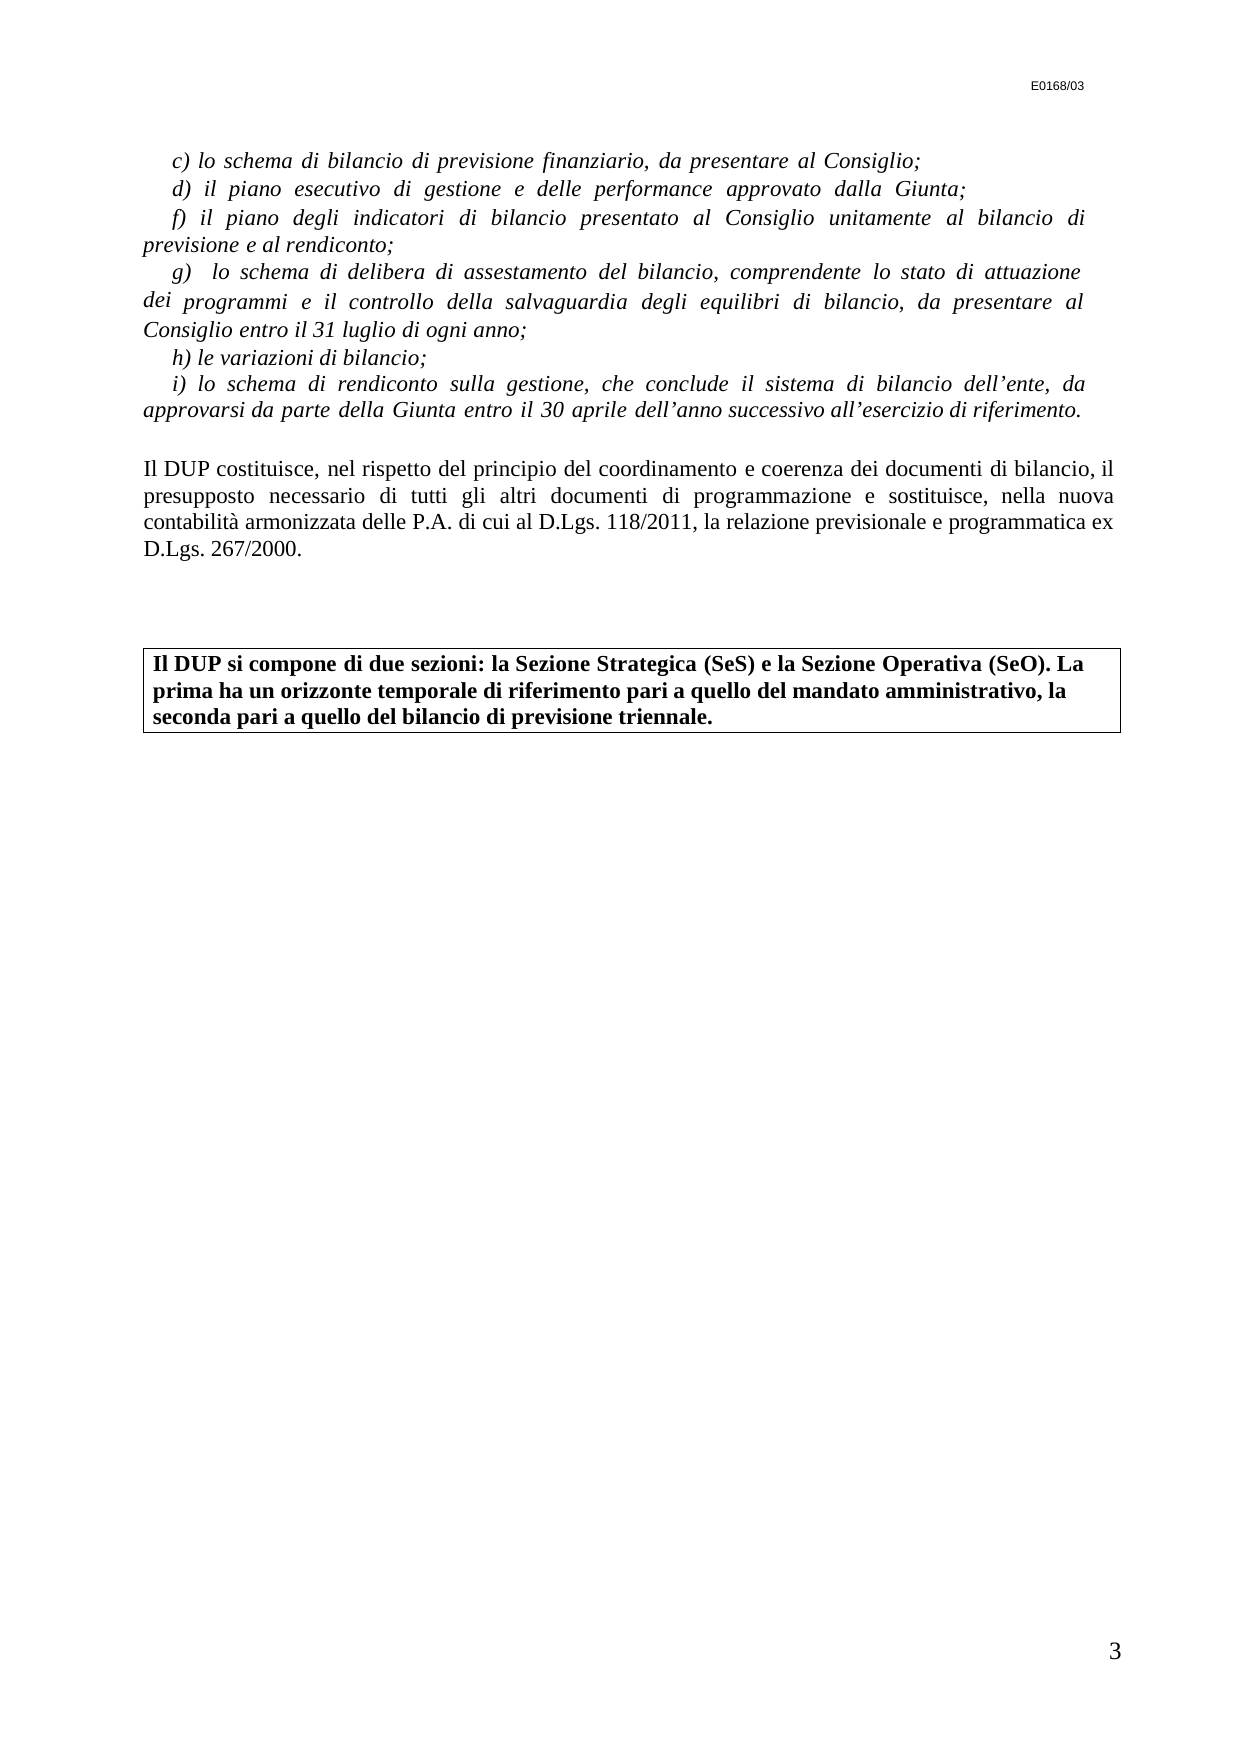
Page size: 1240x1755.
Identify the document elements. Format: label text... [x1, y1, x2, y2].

text i) lo schema di rendiconto sulla gestione, che conclude il sistema di bilancio dell’ente, da approvarsi da parte della Giunta entro il 30 aprile dell’anno successivo all’esercizio di riferimento. [143, 370, 1085, 422]
text h) le variazioni di bilancio; [143, 344, 1074, 370]
text g) lo schema di delibera di assestamento del bilancio, comprendente lo stato di attuazione dei programmi e il controllo della salvaguardia degli equilibri di bilancio, da presentare al Consiglio entro il 31 luglio di ogni anno; [143, 257, 1084, 344]
text d) il piano esecutivo di gestione e delle performance approvato dalla Giunta; [143, 174, 1084, 203]
text Il DUP costituisce, nel rispetto del principio del coordinamento e coerenza dei documenti di bilancio, il presupposto necessario di tutti gli altri documenti di programmazione e sostituisce, nella nuova contabilità armonizzata delle P.A. di cui al D.Lgs. 118/2011, la relazione previsionale e programmatica ex D.Lgs. 267/2000. [143, 455, 1114, 561]
text f) il piano degli indicatori di bilancio presentato al Consiglio unitamente al bilancio di previsione e al rendiconto; [143, 204, 1085, 257]
text c) lo schema di bilancio di previsione finanziario, da presentare al Consiglio; [143, 148, 1085, 174]
text Il DUP si compone di due sezioni: la Sezione Strategica (SeS) e la Sezione Operativa (SeO). La prima ha un orizzonte temporale di riferimento pari a quello del mandato amministrativo, la seconda pari a quello del bilancio di previsione triennale. [144, 649, 1120, 732]
